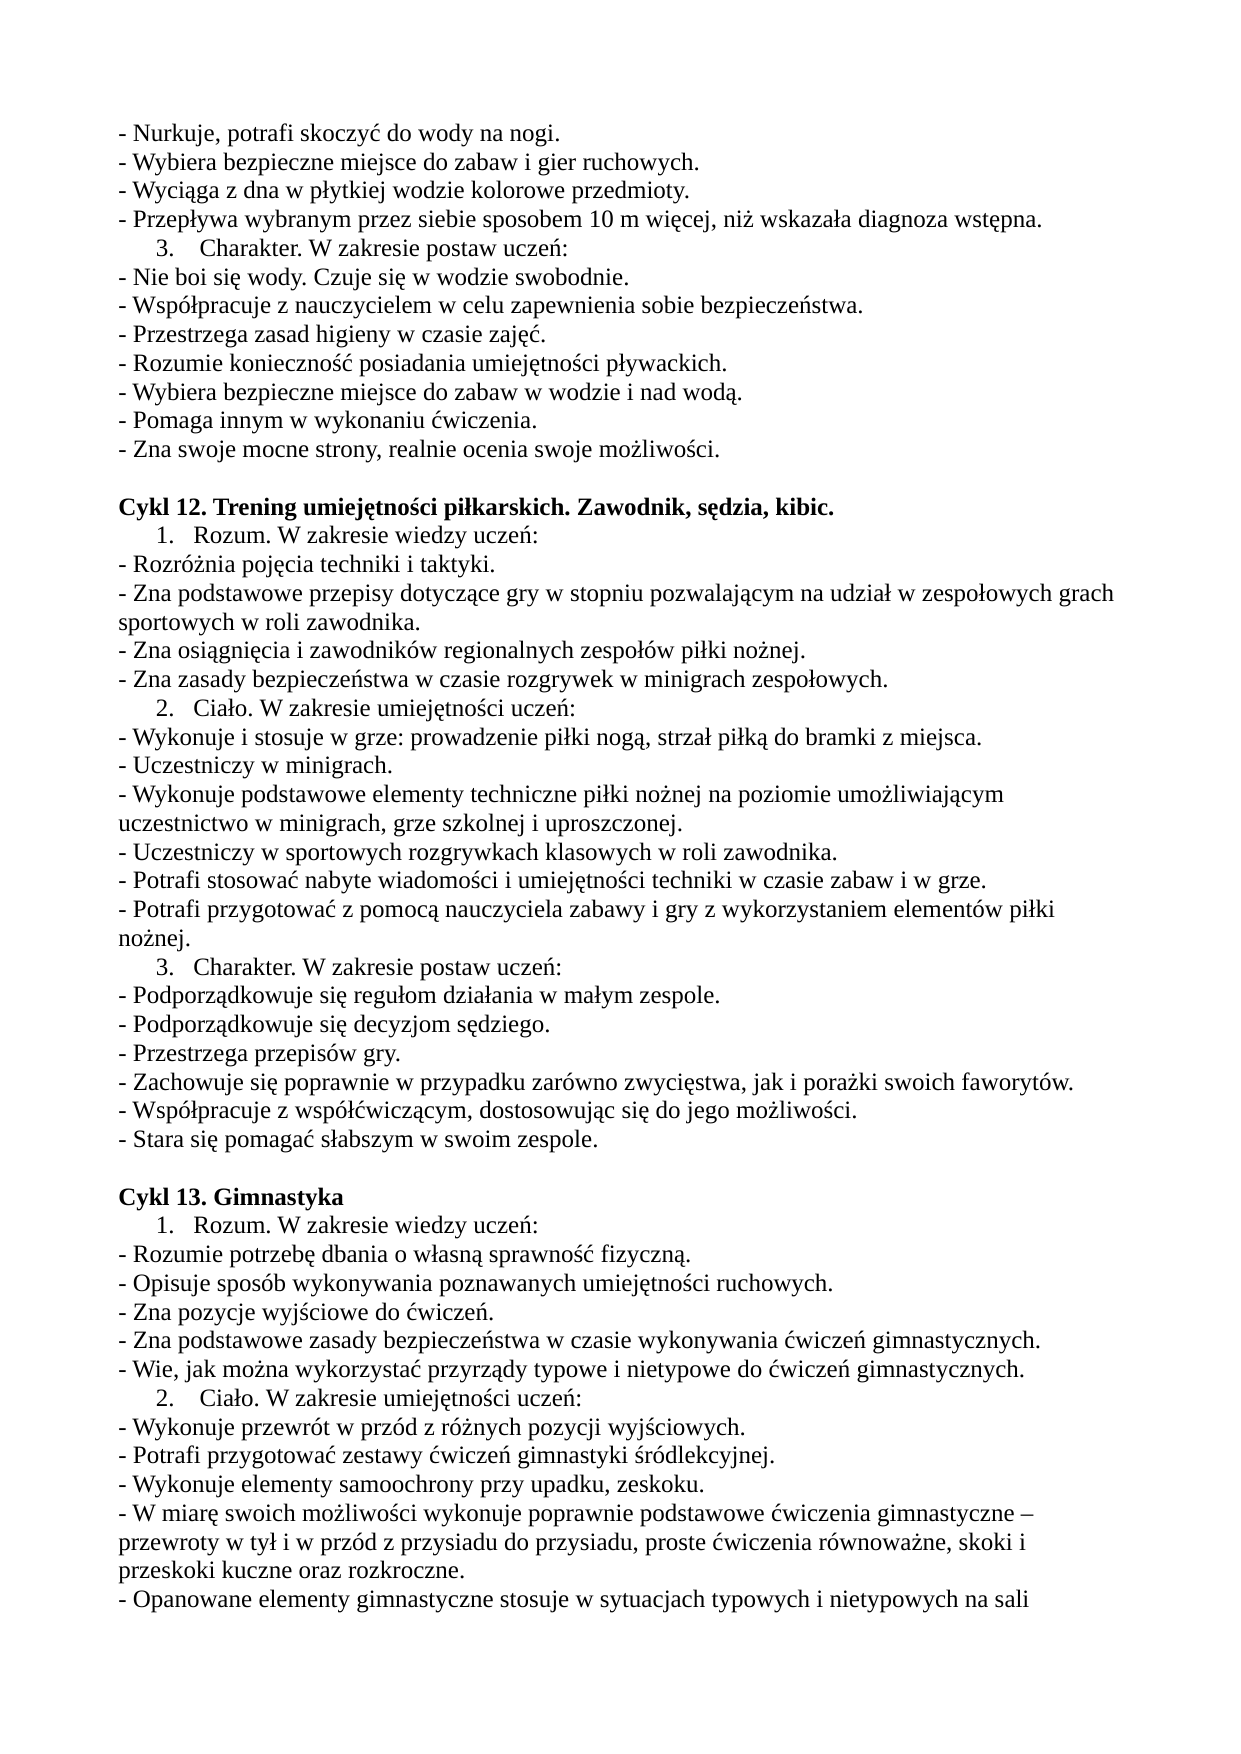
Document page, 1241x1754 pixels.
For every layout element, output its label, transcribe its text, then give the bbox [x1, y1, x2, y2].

text - Wie, jak można wykorzystać przyrządy typowe i nietypowe do ćwiczeń gimnastycznych. [118, 1354, 1122, 1383]
text - Rozumie konieczność posiadania umiejętności pływackich. [118, 348, 1122, 377]
text - Potrafi przygotować zestawy ćwiczeń gimnastyki śródlekcyjnej. [118, 1441, 1122, 1469]
text - Wykonuje elementy samoochrony przy upadku, zeskoku. [118, 1469, 1122, 1498]
text - Wybiera bezpieczne miejsce do zabaw w wodzie i nad wodą. [118, 377, 1122, 406]
text - W miarę swoich możliwości wykonuje poprawnie podstawowe ćwiczenia gimnastyczne – przewroty w tył i w przód z przysiadu do przysiadu, proste ćwiczenia równoważne, skoki i przeskoki kuczne oraz rozkroczne. [118, 1498, 1122, 1584]
list Charakter. W zakresie postaw uczeń: [156, 233, 1122, 262]
text - Opisuje sposób wykonywania poznawanych umiejętności ruchowych. [118, 1268, 1122, 1297]
text - Zna swoje mocne strony, realnie ocenia swoje możliwości. [118, 434, 1122, 463]
text - Uczestniczy w sportowych rozgrywkach klasowych w roli zawodnika. [118, 837, 1122, 866]
list Rozum. W zakresie wiedzy uczeń: [156, 1211, 1122, 1239]
text - Zna zasady bezpieczeństwa w czasie rozgrywek w minigrach zespołowych. [118, 664, 1122, 693]
text - Nurkuje, potrafi skoczyć do wody na nogi. [118, 118, 1122, 147]
text - Pomaga innym w wykonaniu ćwiczenia. [118, 406, 1122, 434]
text - Zna osiągnięcia i zawodników regionalnych zespołów piłki nożnej. [118, 636, 1122, 664]
text - Nie boi się wody. Czuje się w wodzie swobodnie. [118, 262, 1122, 291]
text - Zna pozycje wyjściowe do ćwiczeń. [118, 1297, 1122, 1326]
text - Podporządkowuje się decyzjom sędziego. [118, 1009, 1122, 1038]
text - Zna podstawowe przepisy dotyczące gry w stopniu pozwalającym na udział w zespołowych grach sportowych w roli zawodnika. [118, 578, 1122, 636]
list Ciało. W zakresie umiejętności uczeń: [156, 1383, 1122, 1412]
text - Współpracuje z współćwiczącym, dostosowując się do jego możliwości. [118, 1096, 1122, 1124]
text - Wybiera bezpieczne miejsce do zabaw i gier ruchowych. [118, 147, 1122, 176]
text - Potrafi stosować nabyte wiadomości i umiejętności techniki w czasie zabaw i w grze. [118, 866, 1122, 894]
text - Wykonuje podstawowe elementy techniczne piłki nożnej na poziomie umożliwiającym uczestnictwo w minigrach, grze szkolnej i uproszczonej. [118, 779, 1122, 837]
text - Potrafi przygotować z pomocą nauczyciela zabawy i gry z wykorzystaniem elementów piłki nożnej. [118, 894, 1122, 952]
text - Przestrzega zasad higieny w czasie zajęć. [118, 319, 1122, 348]
list Ciało. W zakresie umiejętności uczeń: [156, 693, 1122, 722]
text - Stara się pomagać słabszym w swoim zespole. [118, 1124, 1122, 1153]
list Charakter. W zakresie postaw uczeń: [156, 952, 1122, 981]
text - Rozumie potrzebę dbania o własną sprawność fizyczną. [118, 1239, 1122, 1268]
text - Uczestniczy w minigrach. [118, 751, 1122, 779]
text - Wykonuje przewrót w przód z różnych pozycji wyjściowych. [118, 1412, 1122, 1441]
text Cykl 12. Trening umiejętności piłkarskich. Zawodnik, sędzia, kibic. [118, 492, 1122, 521]
text - Opanowane elementy gimnastyczne stosuje w sytuacjach typowych i nietypowych na sali [118, 1584, 1122, 1613]
text - Zachowuje się poprawnie w przypadku zarówno zwycięstwa, jak i porażki swoich faworytów. [118, 1067, 1122, 1096]
text Cykl 13. Gimnastyka [118, 1182, 1122, 1211]
list Rozum. W zakresie wiedzy uczeń: [156, 521, 1122, 549]
text - Przepływa wybranym przez siebie sposobem 10 m więcej, niż wskazała diagnoza wstępna. [118, 204, 1122, 233]
text - Wykonuje i stosuje w grze: prowadzenie piłki nogą, strzał piłką do bramki z miejsca. [118, 722, 1122, 751]
text - Podporządkowuje się regułom działania w małym zespole. [118, 981, 1122, 1009]
text - Współpracuje z nauczycielem w celu zapewnienia sobie bezpieczeństwa. [118, 291, 1122, 319]
text - Zna podstawowe zasady bezpieczeństwa w czasie wykonywania ćwiczeń gimnastycznych. [118, 1326, 1122, 1354]
text - Wyciąga z dna w płytkiej wodzie kolorowe przedmioty. [118, 176, 1122, 204]
text - Rozróżnia pojęcia techniki i taktyki. [118, 549, 1122, 578]
text - Przestrzega przepisów gry. [118, 1038, 1122, 1067]
